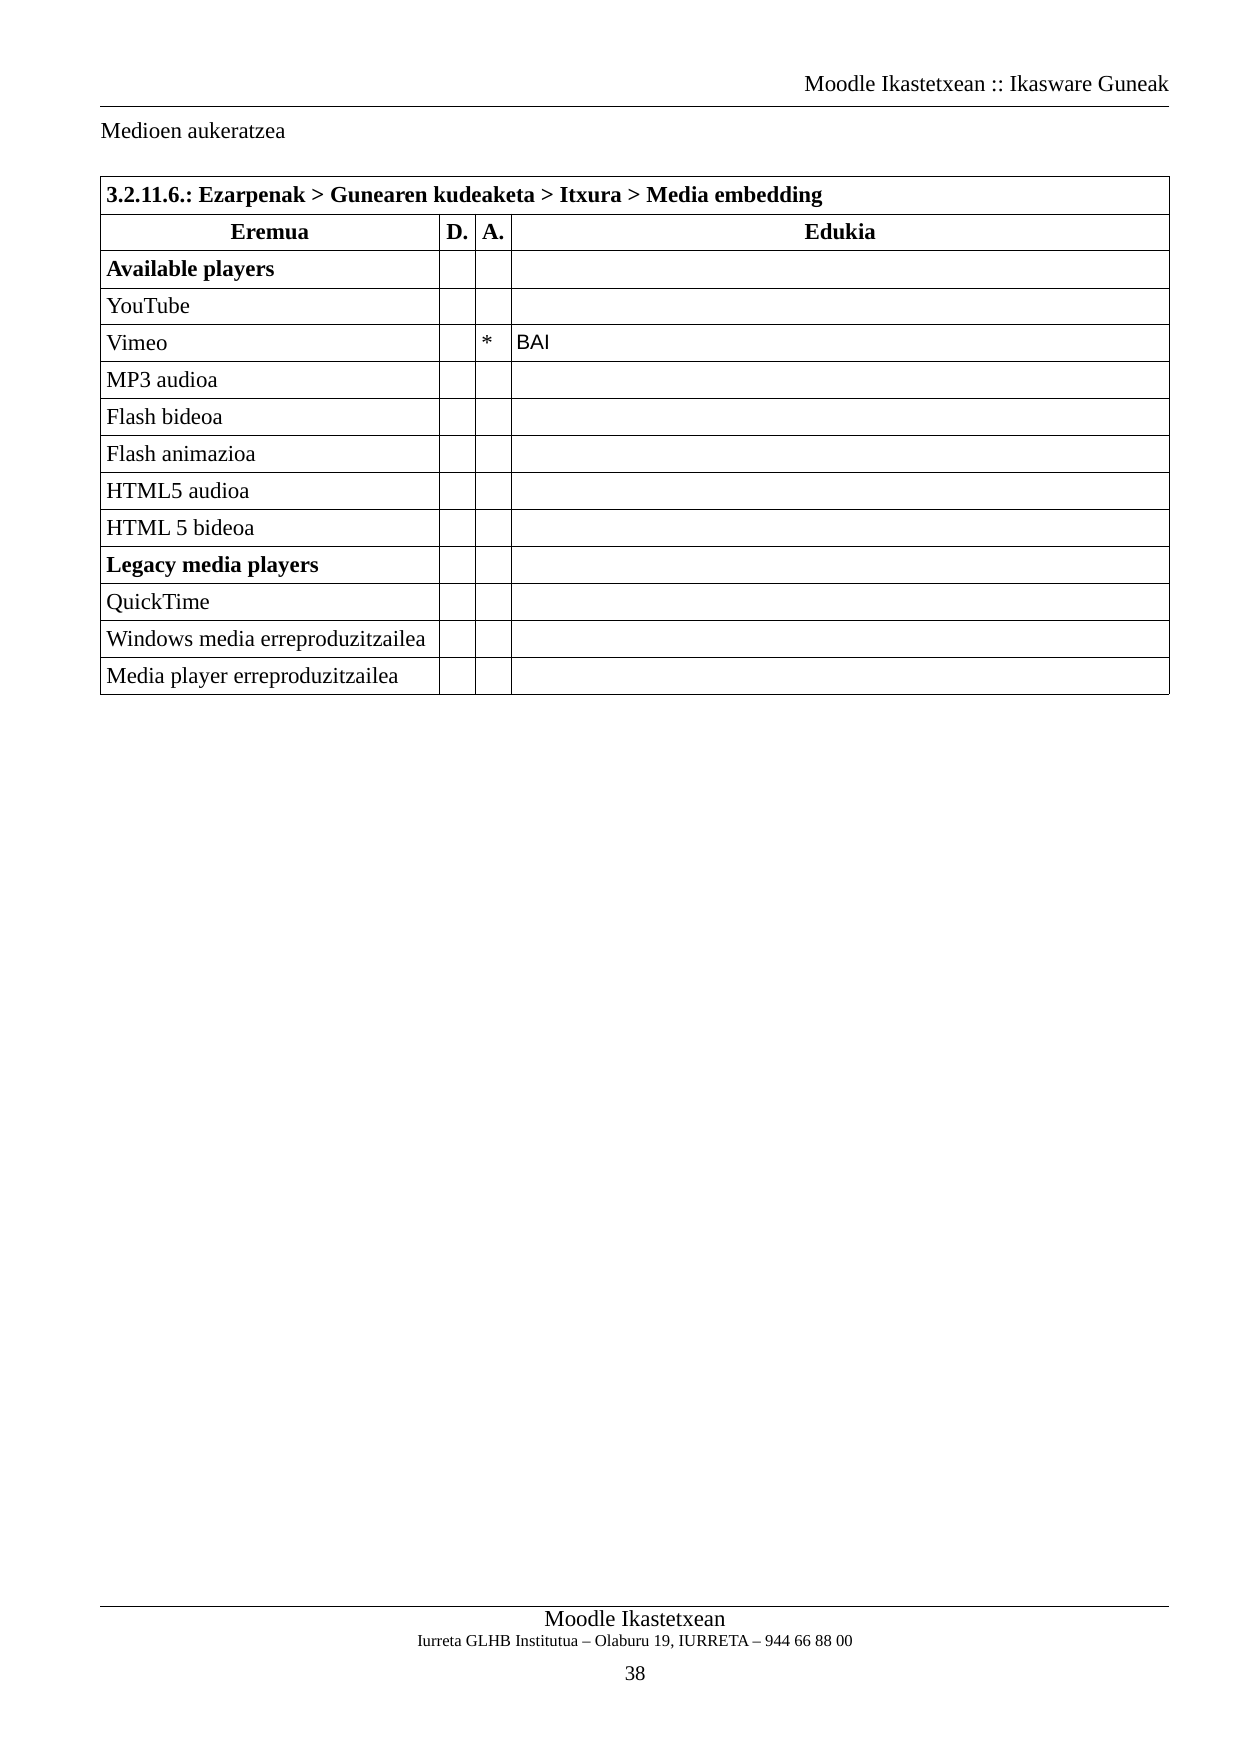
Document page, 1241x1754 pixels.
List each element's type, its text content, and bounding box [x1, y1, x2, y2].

table_cell * [476, 325, 511, 361]
table_cell Media player erreproduzitzailea [101, 658, 439, 694]
table_cell [440, 251, 475, 287]
table_cell [440, 584, 475, 620]
table_cell D. [440, 215, 475, 250]
table_cell [476, 399, 511, 435]
table_cell [512, 251, 1169, 287]
table_cell [512, 510, 1169, 546]
table_cell Flash bideoa [101, 399, 439, 435]
table_cell [440, 473, 475, 509]
table_cell [512, 584, 1169, 620]
table_cell [512, 436, 1169, 472]
table_cell [440, 658, 475, 694]
table_cell [512, 362, 1169, 398]
table_cell Flash animazioa [101, 436, 439, 472]
table_cell [440, 510, 475, 546]
table_cell [476, 510, 511, 546]
table_cell [512, 289, 1169, 324]
table_cell [476, 658, 511, 694]
table_cell [512, 658, 1169, 694]
table_cell MP3 audioa [101, 362, 439, 398]
table_cell BAI [512, 325, 1169, 361]
table_cell YouTube [101, 289, 439, 324]
table_cell [440, 289, 475, 324]
table_cell HTML5 audioa [101, 473, 439, 509]
table_cell [512, 399, 1169, 435]
table_cell QuickTime [101, 584, 439, 620]
table_cell A. [476, 215, 511, 250]
table_cell [440, 436, 475, 472]
table_cell HTML 5 bideoa [101, 510, 439, 546]
table_cell Windows media erreproduzitzailea [101, 621, 439, 657]
table_cell Vimeo [101, 325, 439, 361]
table_cell Legacy media players [101, 547, 439, 583]
table_cell Edukia [512, 215, 1169, 250]
table_cell [440, 399, 475, 435]
table_cell [476, 621, 511, 657]
table_cell Available players [101, 251, 439, 287]
table_cell [476, 289, 511, 324]
table_cell [512, 547, 1169, 583]
table_cell [476, 584, 511, 620]
table_cell [476, 362, 511, 398]
text Medioen aukeratzea [100, 118, 1169, 143]
table_cell [512, 473, 1169, 509]
table_cell [440, 621, 475, 657]
table_cell [476, 547, 511, 583]
table_cell [476, 251, 511, 287]
table_cell [440, 362, 475, 398]
table_cell [476, 473, 511, 509]
table_header 3.2.11.6.: Ezarpenak > Gunearen kudeaketa > Itxura > Media embedding [101, 177, 1169, 213]
table_cell [440, 547, 475, 583]
table_cell [476, 436, 511, 472]
table_cell [512, 621, 1169, 657]
table_cell [440, 325, 475, 361]
table_cell Eremua [101, 215, 439, 250]
